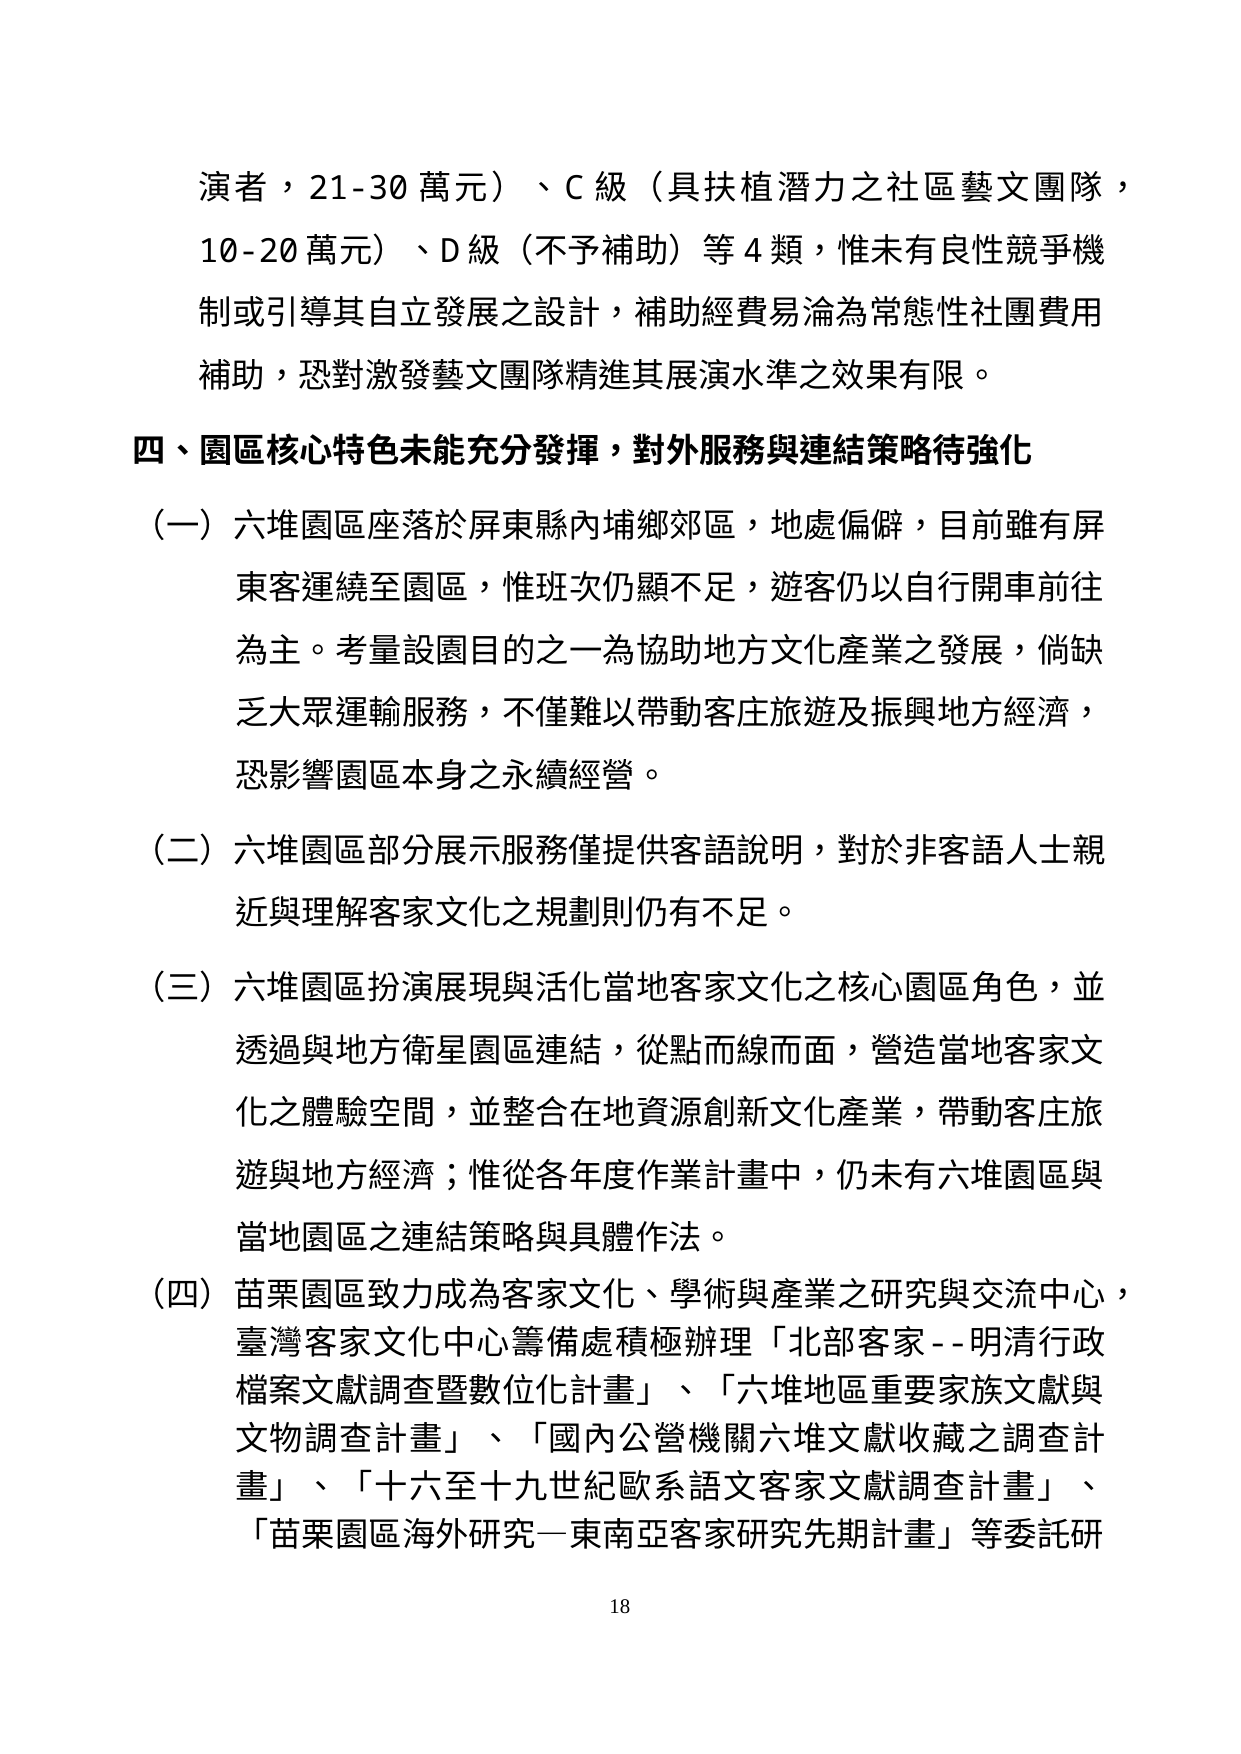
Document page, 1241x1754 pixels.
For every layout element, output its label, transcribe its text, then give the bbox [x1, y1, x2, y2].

text （一）六堆園區座落於屏東縣內埔鄉郊區，地處偏僻，目前雖有屏東客運繞至園區，惟班次仍顯不足，遊客仍以自行開車前往為主。考量設園目的之一為協助地方文化產業之發展，倘缺乏大眾運輸服務，不僅難以帶動客庄旅遊及振興地方經濟，恐影響園區本身之永續經營。 [133, 481, 1106, 793]
text 四、園區核心特色未能充分發揮，對外服務與連結策略待強化 [133, 406, 1106, 468]
text （四）苗栗園區致力成為客家文化、學術與產業之研究與交流中心，臺灣客家文化中心籌備處積極辦理「北部客家--明清行政檔案文獻調查暨數位化計畫」、「六堆地區重要家族文獻與文物調查計畫」、「國內公營機關六堆文獻收藏之調查計畫」、「十六至十九世紀歐系語文客家文獻調查計畫」、「苗栗園區海外研究—東南亞客家研究先期計畫」等委託研究，惟未能從客委會全球資訊網、「客家學術研究館」或「政府研究資訊系統」（GRB）查閱到相關研究報告，未適時推廣、公開客家文化研究成果及資源共享。 [133, 1268, 1106, 1556]
text 為推動客家藝文發展，客委會訂定輔導藝文團隊成長補助作業要點，作為補助藝文團隊之依據；該要點規定對於藝文團體之補助以每一年度補助一次，並將補助金額分為A級（優質演藝團隊，補助31萬元以上）、B級（具發展潛力且經常公開展演者，21-30萬元）、C級（具扶植潛力之社區藝文團隊，10-20萬元）、D級（不予補助）等4類，惟未有良性競爭機制或引導其自立發展之設計，補助經費易淪為常態性社團費用補助，恐對激發藝文團隊精進其展演水準之效果有限。 [197, 143, 1106, 393]
text （二）六堆園區部分展示服務僅提供客語說明，對於非客語人士親近與理解客家文化之規劃則仍有不足。 [133, 806, 1106, 931]
text （三）六堆園區扮演展現與活化當地客家文化之核心園區角色，並透過與地方衛星園區連結，從點而線而面，營造當地客家文化之體驗空間，並整合在地資源創新文化產業，帶動客庄旅遊與地方經濟；惟從各年度作業計畫中，仍未有六堆園區與當地園區之連結策略與具體作法。 [133, 943, 1106, 1256]
